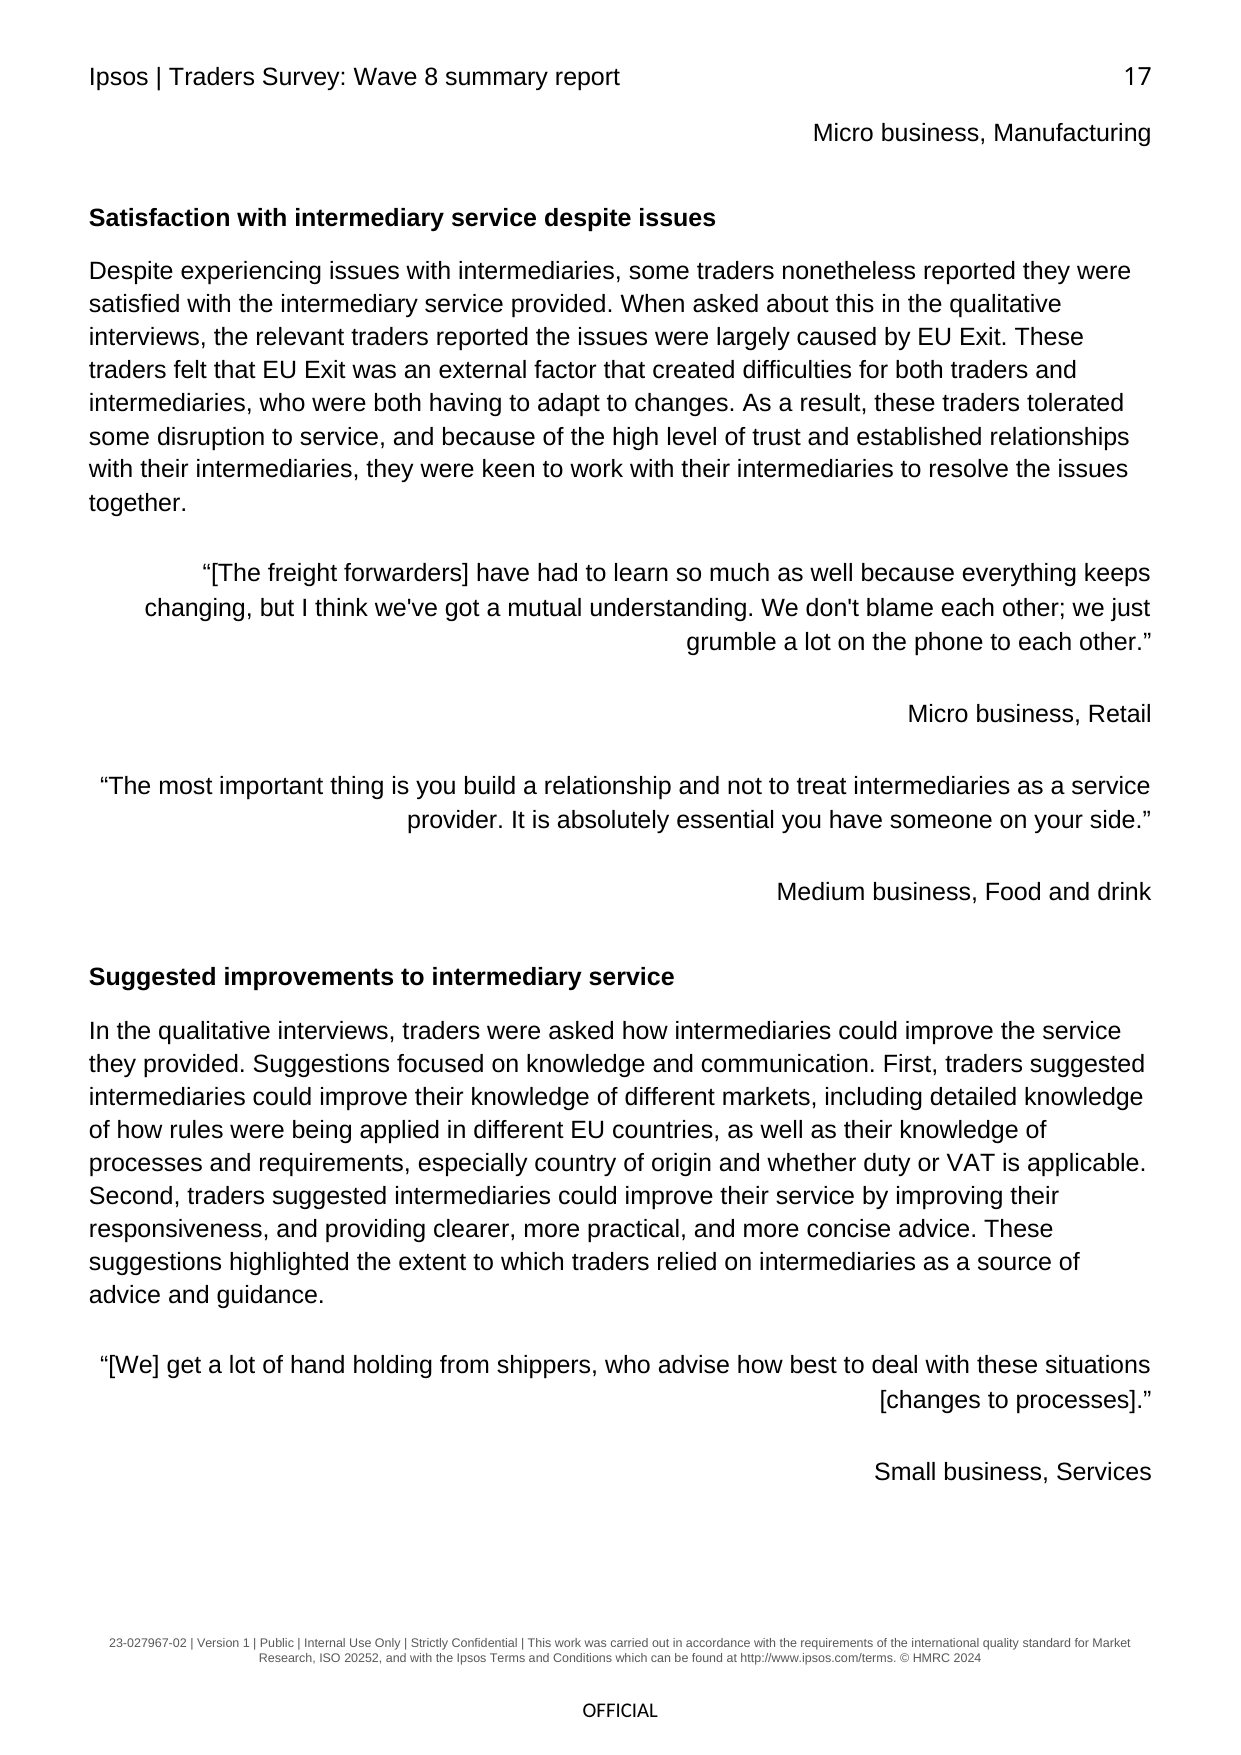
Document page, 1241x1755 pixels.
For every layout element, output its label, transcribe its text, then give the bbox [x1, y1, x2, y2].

text Micro business, Retail [89, 699, 1152, 728]
text Micro business, Manufacturing [89, 118, 1152, 147]
text “[We] get a lot of hand holding from shippers, who advise how best to deal with these situations [changes to processes].” [89, 1350, 1152, 1413]
subtitle Suggested improvements to intermediary service [89, 962, 1152, 991]
text In the qualitative interviews, traders were asked how intermediaries could improve the service they provided. Suggestions focused on knowledge and communication. First, traders suggested intermediaries could improve their knowledge of different markets, including detailed knowledge of how rules were being applied in different EU countries, as well as their knowledge of processes and requirements, especially country of origin and whether duty or VAT is applicable. Second, traders suggested intermediaries could improve their service by improving their responsiveness, and providing clearer, more practical, and more concise advice. These suggestions highlighted the extent to which traders relied on intermediaries as a source of advice and guidance. [89, 1016, 1152, 1308]
text Small business, Services [89, 1457, 1152, 1486]
text “The most important thing is you build a relationship and not to treat intermediaries as a service provider. It is absolutely essential you have someone on your side.” [89, 771, 1152, 834]
text Medium business, Food and drink [89, 877, 1152, 906]
text Despite experiencing issues with intermediaries, some traders nonetheless reported they were satisfied with the intermediary service provided. When asked about this in the qualitative interviews, the relevant traders reported the issues were largely caused by EU Exit. These traders felt that EU Exit was an external factor that created difficulties for both traders and intermediaries, who were both having to adapt to changes. As a result, these traders tolerated some disruption to service, and because of the high level of trust and established relationships with their intermediaries, they were keen to work with their intermediaries to resolve the issues together. [89, 256, 1152, 516]
subtitle Satisfaction with intermediary service despite issues [89, 203, 1152, 231]
text “[The freight forwarders] have had to learn so much as well because everything keeps changing, but I think we've got a mutual understanding. We don't blame each other; we just grumble a lot on the phone to each other.” [89, 558, 1152, 656]
